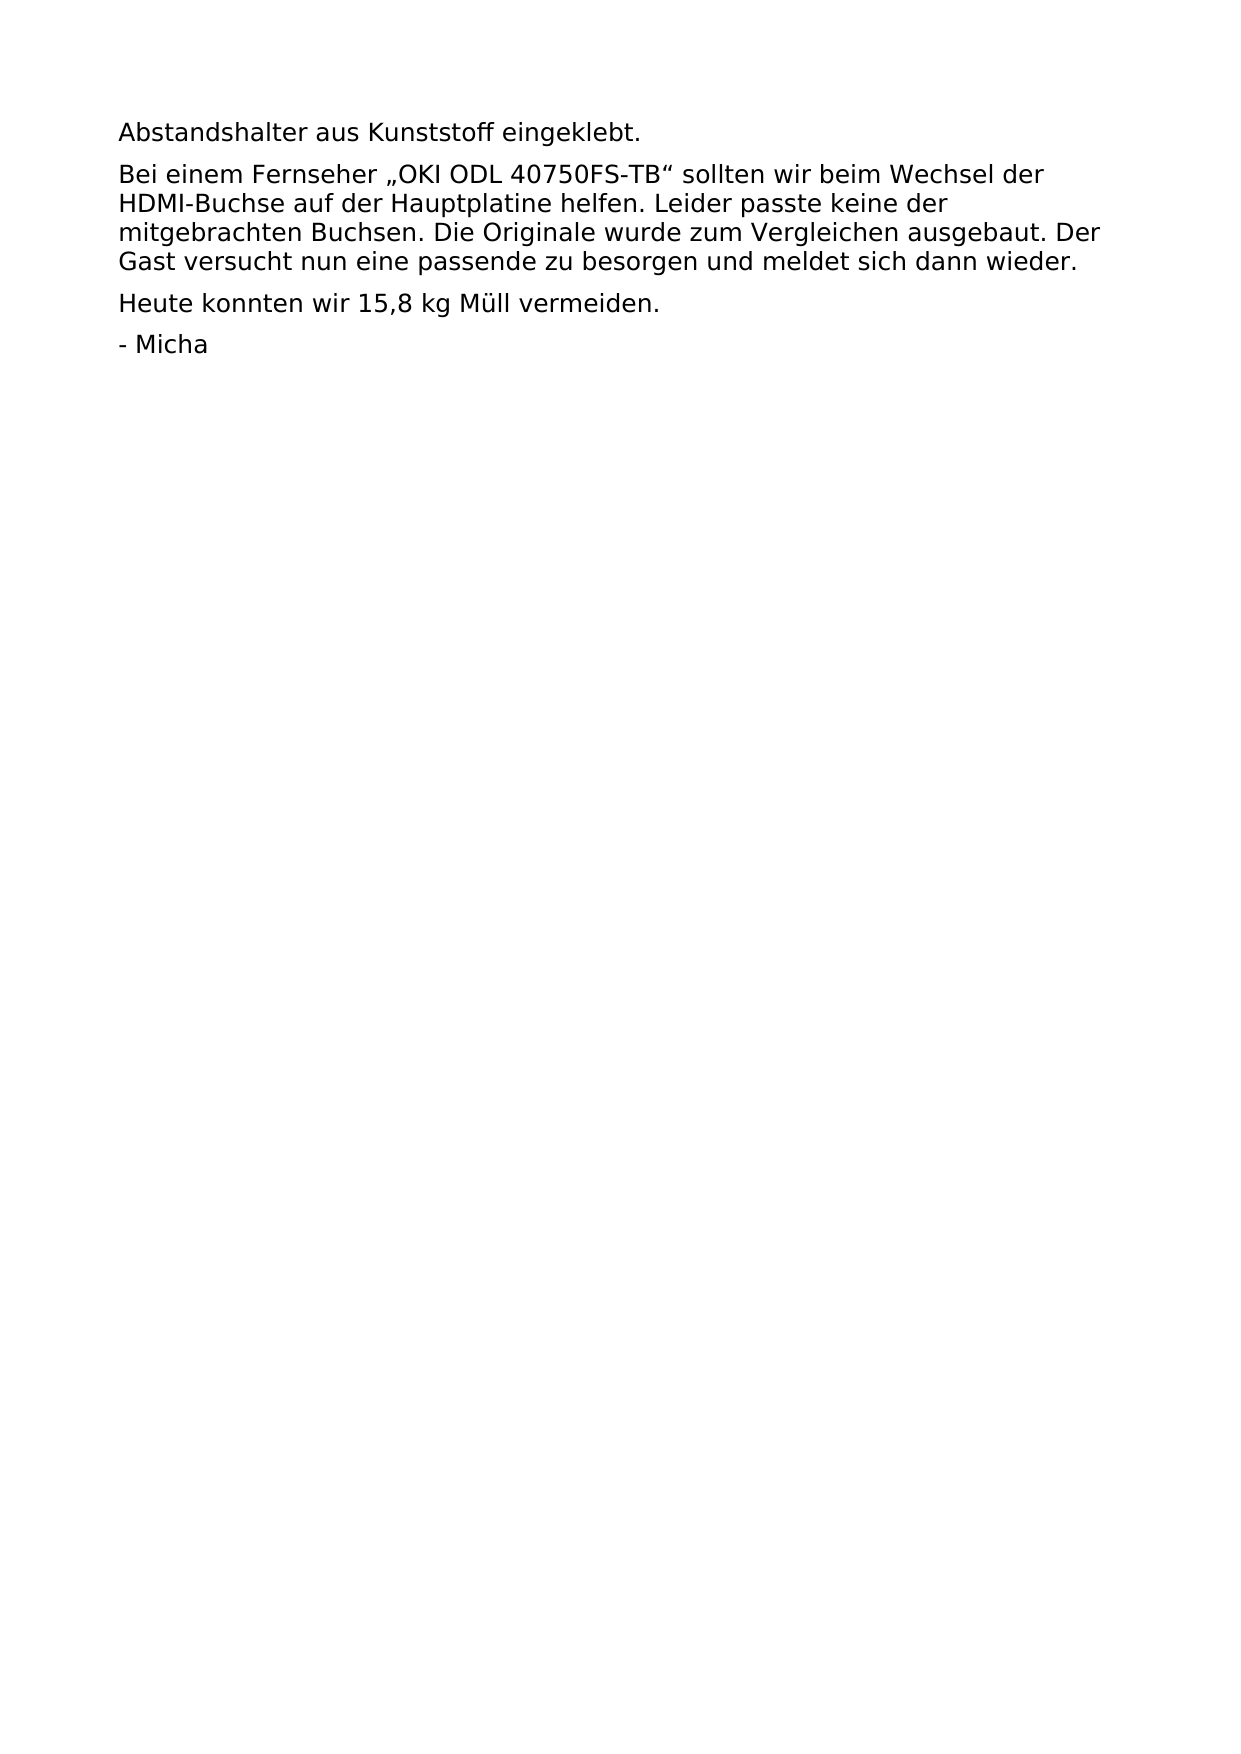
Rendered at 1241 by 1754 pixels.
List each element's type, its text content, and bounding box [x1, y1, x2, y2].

text Abstandshalter aus Kunststoff eingeklebt. [118, 118, 1122, 147]
text Heute konnten wir 15,8 kg Müll vermeiden. [118, 289, 1122, 318]
text - Micha [118, 331, 1122, 360]
text Bei einem Fernseher „OKI ODL 40750FS-TB“ sollten wir beim Wechsel der HDMI-Buchse auf der Hauptplatine helfen. Leider passte keine der mitgebrachten Buchsen. Die Originale wurde zum Vergleichen ausgebaut. Der Gast versucht nun eine passende zu besorgen und meldet sich dann wieder. [118, 160, 1122, 276]
